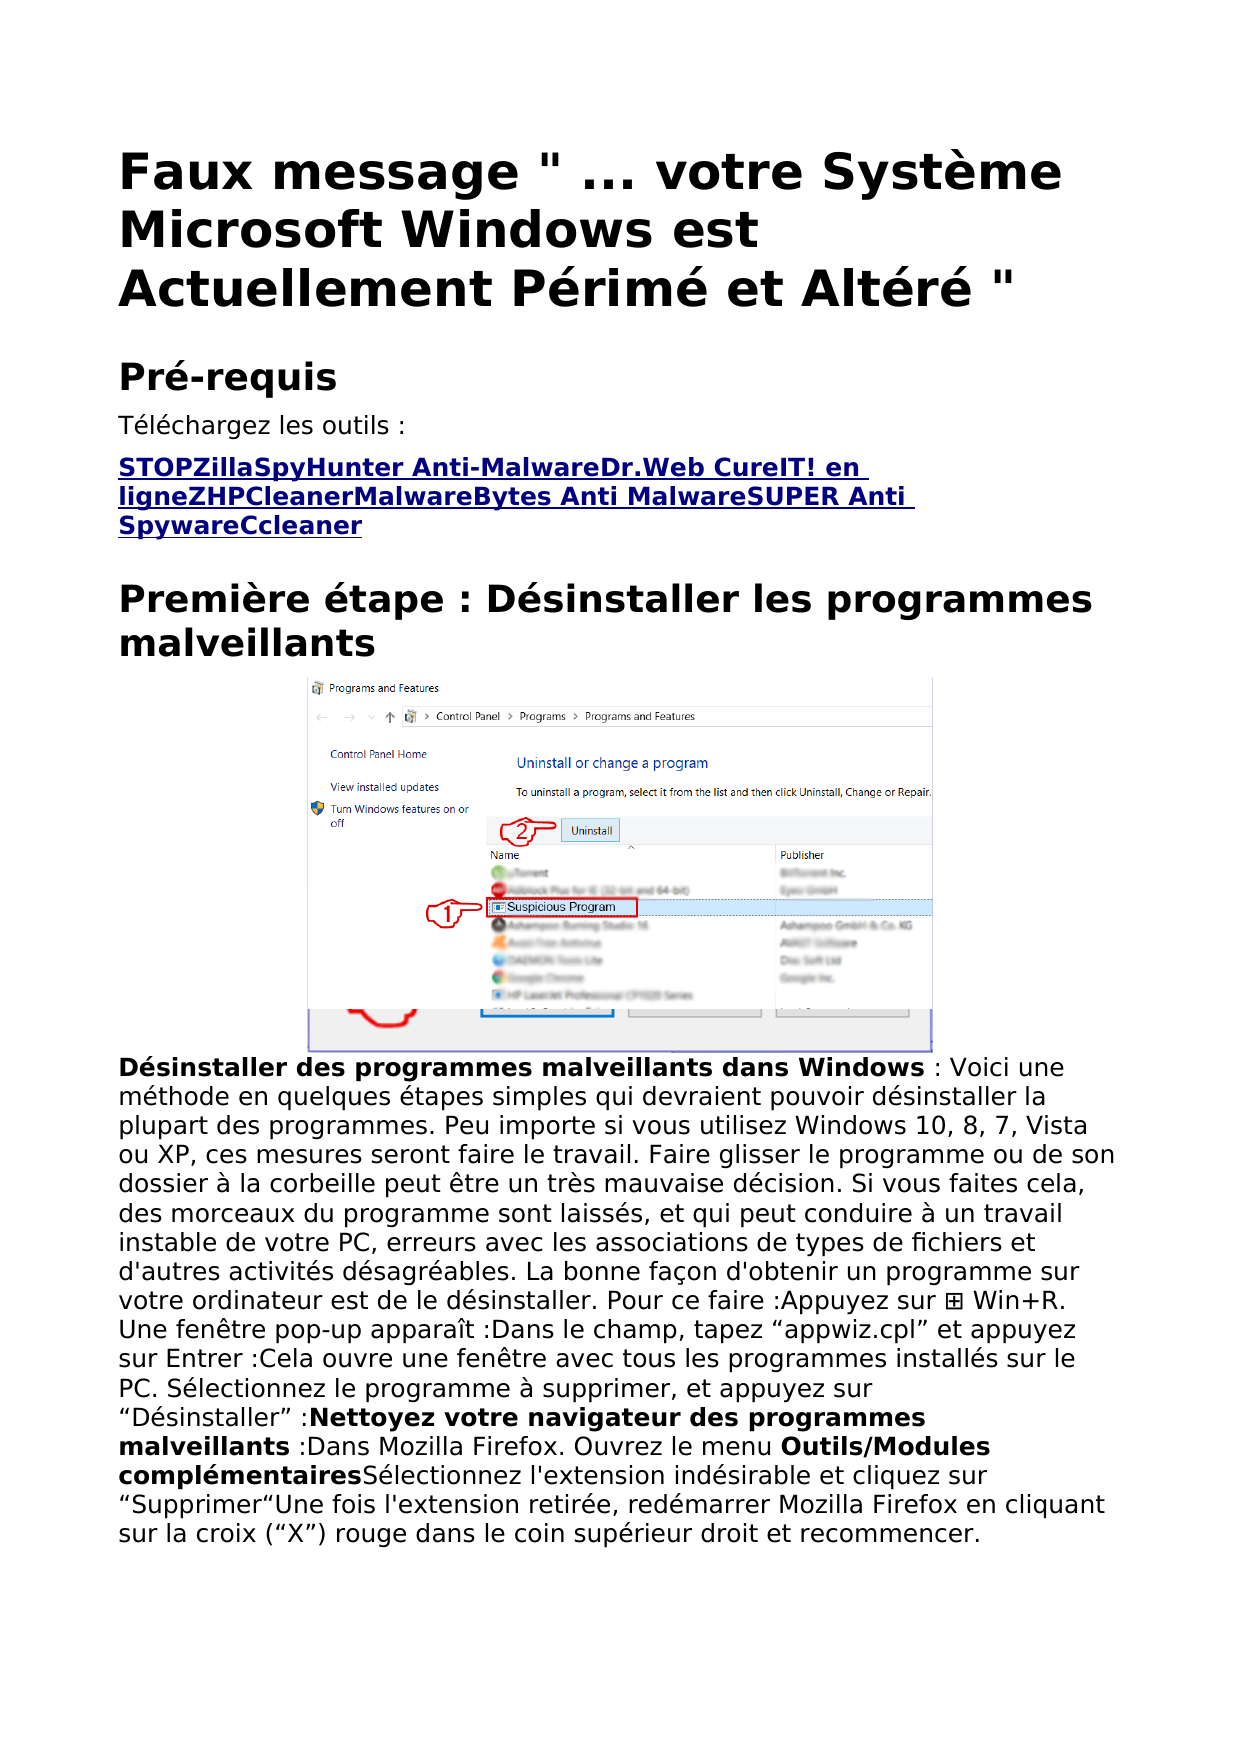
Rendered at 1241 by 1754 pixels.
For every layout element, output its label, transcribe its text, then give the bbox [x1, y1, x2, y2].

text STOPZillaSpyHunter Anti-MalwareDr.Web CureIT! en ligneZHPCleanerMalwareBytes Anti MalwareSUPER Anti SpywareCcleaner [118, 453, 1122, 541]
subtitle Première étape : Désinstaller les programmes malveillants [118, 578, 1122, 665]
text Désinstaller des programmes malveillants dans Windows : Voici une méthode en quelques étapes simples qui devraient pouvoir désinstaller la plupart des programmes. Peu importe si vous utilisez Windows 10, 8, 7, Vista ou XP, ces mesures seront faire le travail. Faire glisser le programme ou de son dossier à la corbeille peut être un très mauvaise décision. Si vous faites cela, des morceaux du programme sont laissés, et qui peut conduire à un travail instable de votre PC, erreurs avec les associations de types de fichiers et d'autres activités désagréables. La bonne façon d'obtenir un programme sur votre ordinateur est de le désinstaller. Pour ce faire :Appuyez sur ⊞ Win+R. Une fenêtre pop-up apparaît :Dans le champ, tapez “appwiz.cpl” et appuyez sur Entrer :Cela ouvre une fenêtre avec tous les programmes installés sur le PC. Sélectionnez le programme à supprimer, et appuyez sur “Désinstaller” :Nettoyez votre navigateur des programmes malveillants :Dans Mozilla Firefox. Ouvrez le menu Outils/Modules complémentairesSélectionnez l'extension indésirable et cliquez sur “Supprimer“Une fois l'extension retirée, redémarrer Mozilla Firefox en cliquant sur la croix (“X”) rouge dans le coin supérieur droit et recommencer. [118, 678, 1122, 1549]
text Téléchargez les outils : [118, 411, 1122, 441]
picture [307, 677, 933, 1053]
subtitle Pré-requis [118, 355, 1122, 399]
subtitle Faux message " ... votre Système Microsoft Windows est Actuellement Périmé et Altéré " [118, 143, 1122, 318]
